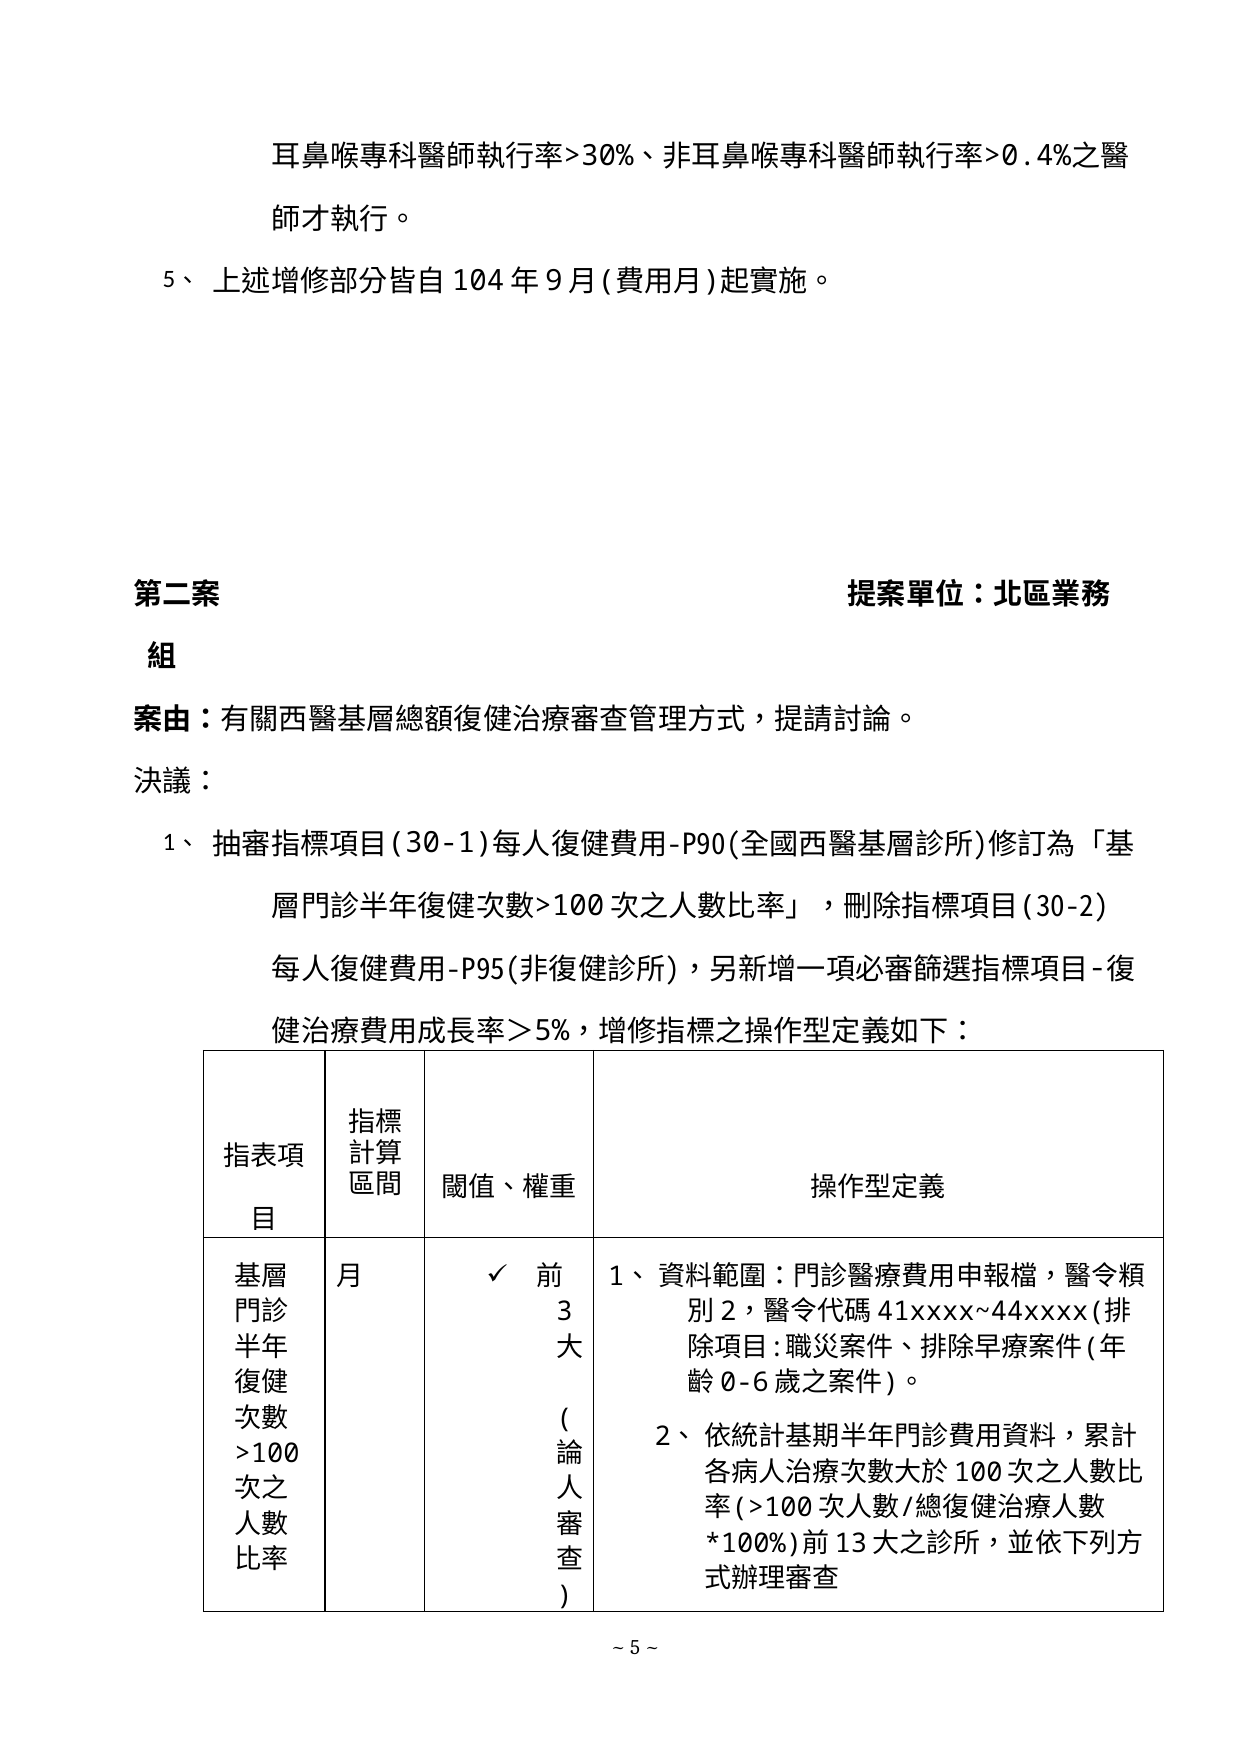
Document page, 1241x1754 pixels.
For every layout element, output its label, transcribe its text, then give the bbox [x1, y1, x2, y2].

text 第二案 提案單位：北區業務組 [133, 550, 1137, 675]
list 抽審指標項目(30-1)每人復健費用-P90(全國西醫基層診所)修訂為「基層門診半年復健次數>100次之人數比率」，刪除指標項目(30-2)每人復健費用-P95(非復健診所)，另新增一項必審篩選指標項目-復健治療費用成長率＞5%，增修指標之操作型定義如下： [162, 800, 1137, 1050]
text 決議： [133, 737, 1137, 800]
table_cell 前3大 (論人審查) 第4至13大、權重3分 [425, 1238, 593, 1611]
table_header 指表項目 [204, 1051, 324, 1237]
table_cell 基層門診半年復健次數>100次之人數比率 [204, 1238, 324, 1611]
table_header 指標計算區間 [326, 1051, 424, 1237]
text 案由：有關西醫基層總額復健治療審查管理方式，提請討論。 [133, 675, 1137, 737]
table_header 閾值、權重 [425, 1051, 593, 1237]
table_header 操作型定義 [594, 1051, 1163, 1237]
list 立意篩選指標-「耳鼻喉局部治療個別醫師執行率」閾值部分，新增條件:耳鼻喉專科醫師執行率>30%、非耳鼻喉專科醫師執行率>0.4%之醫師才執行。 [162, 112, 1137, 237]
table_cell 月 [326, 1238, 424, 1611]
list 上述增修部分皆自104年9月(費用月)起實施。 [162, 237, 1137, 300]
table_cell 資料範圍：門診醫療費用申報檔，醫令頪別2，醫令代碼41xxxx~44xxxx(排除項目:職災案件、排除早療案件(年齡0-6歲之案件)。 依統計基期半年門診費用資料，累計各病人治療次數大於100次之人數比率(>100次人數/總復健治療人數*100%)前13大之診所，並依下列方式辦理審查 「大於100次之人數比率」前3大者，以論人歸戶隨機抽樣方式辦理專業審查作業。 「大於100次之人數比率」第4至13大者，權重3分。 資料定義: 治療次數：同院所、同保險對象ID施行上開醫令代碼之醫令數加總。 基期半年:指標月份為10410，基期半年係擷取10403-10408，依序類推。 [594, 1238, 1163, 1611]
